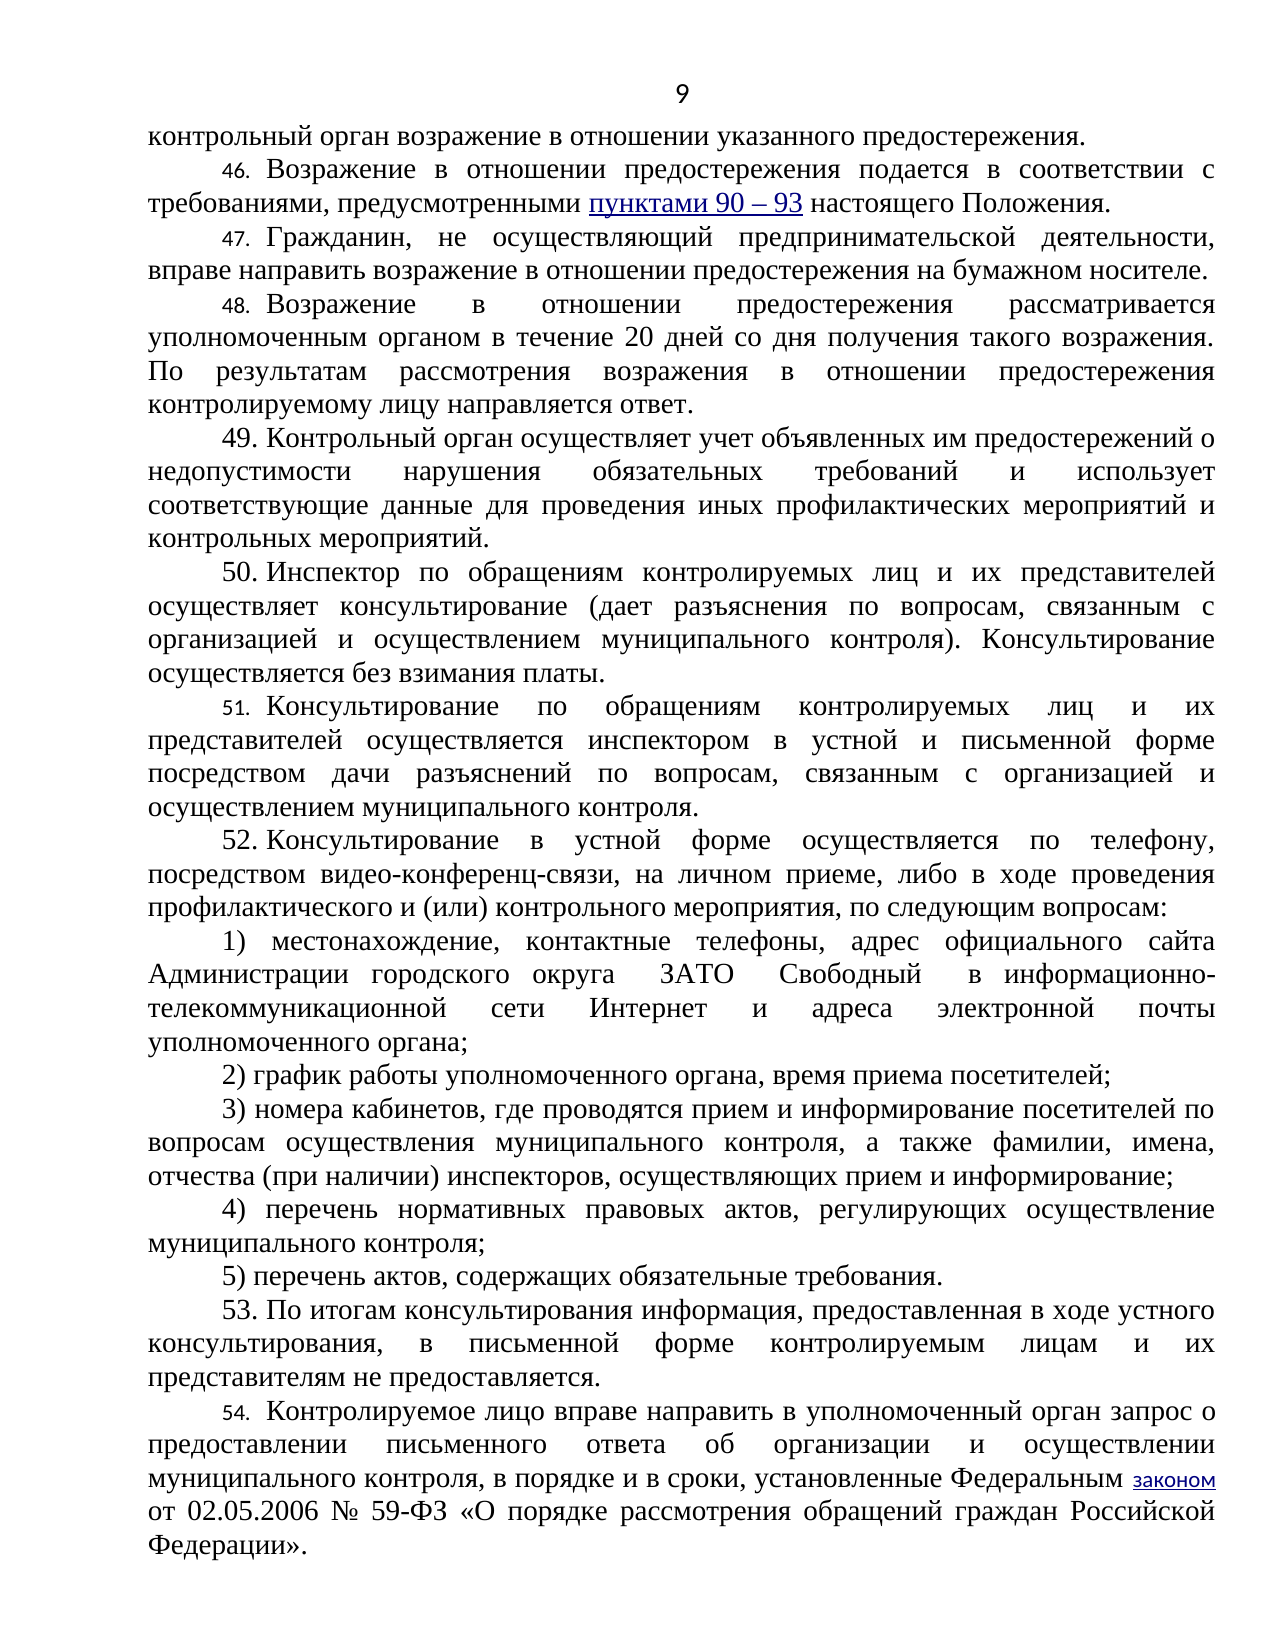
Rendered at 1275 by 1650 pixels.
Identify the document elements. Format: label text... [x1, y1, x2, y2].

text 3) номера кабинетов, где проводятся прием и информирование посетителей по вопросам осуществления муниципального контроля, а также фамилии, имена, отчества (при наличии) инспекторов, осуществляющих прием и информирование; [148, 1091, 1216, 1191]
list контрольный орган возражение в отношении указанного предостережения. [148, 118, 1216, 152]
text 1) местонахождение, контактные телефоны, адрес официального сайта Администрации городского округа ЗАТО Свободный в информационно-телекоммуникационной сети Интернет и адреса электронной почты уполномоченного органа; [148, 923, 1216, 1057]
list Инспектор по обращениям контролируемых лиц и их представителей осуществляет консультирование (дает разъяснения по вопросам, связанным с организацией и осуществлением муниципального контроля). Консультирование осуществляется без взимания платы. [148, 554, 1216, 688]
text 2) график работы уполномоченного органа, время приема посетителей; [148, 1057, 1216, 1091]
list Консультирование в устной форме осуществляется по телефону, посредством видео-конференц-связи, на личном приеме, либо в ходе проведения профилактического и (или) контрольного мероприятия, по следующим вопросам: [148, 822, 1216, 923]
list Контрольный орган осуществляет учет объявленных им предостережений о недопустимости нарушения обязательных требований и использует соответствующие данные для проведения иных профилактических мероприятий и контрольных мероприятий. [148, 420, 1216, 554]
list Возражение в отношении предостережения подается в соответствии с требованиями, предусмотренными пунктами 90 – 93 настоящего Положения. [148, 152, 1216, 219]
text 4) перечень нормативных правовых актов, регулирующих осуществление муниципального контроля; [148, 1191, 1216, 1258]
list Контролируемое лицо вправе направить в уполномоченный орган запрос о предоставлении письменного ответа об организации и осуществлении муниципального контроля, в порядке и в сроки, установленные Федеральным законом от 02.05.2006 № 59-ФЗ «О порядке рассмотрения обращений граждан Российской Федерации». [148, 1393, 1216, 1560]
text 5) перечень актов, содержащих обязательные требования. [148, 1258, 1216, 1292]
list Гражданин, не осуществляющий предпринимательской деятельности, вправе направить возражение в отношении предостережения на бумажном носителе. [148, 219, 1216, 286]
list По итогам консультирования информация, предоставленная в ходе устного консультирования, в письменной форме контролируемым лицам и их представителям не предоставляется. [148, 1292, 1216, 1393]
list Возражение в отношении предостережения рассматривается уполномоченным органом в течение 20 дней со дня получения такого возражения. По результатам рассмотрения возражения в отношении предостережения контролируемому лицу направляется ответ. [148, 286, 1216, 420]
list Консультирование по обращениям контролируемых лиц и их представителей осуществляется инспектором в устной и письменной форме посредством дачи разъяснений по вопросам, связанным с организацией и осуществлением муниципального контроля. [148, 688, 1216, 822]
